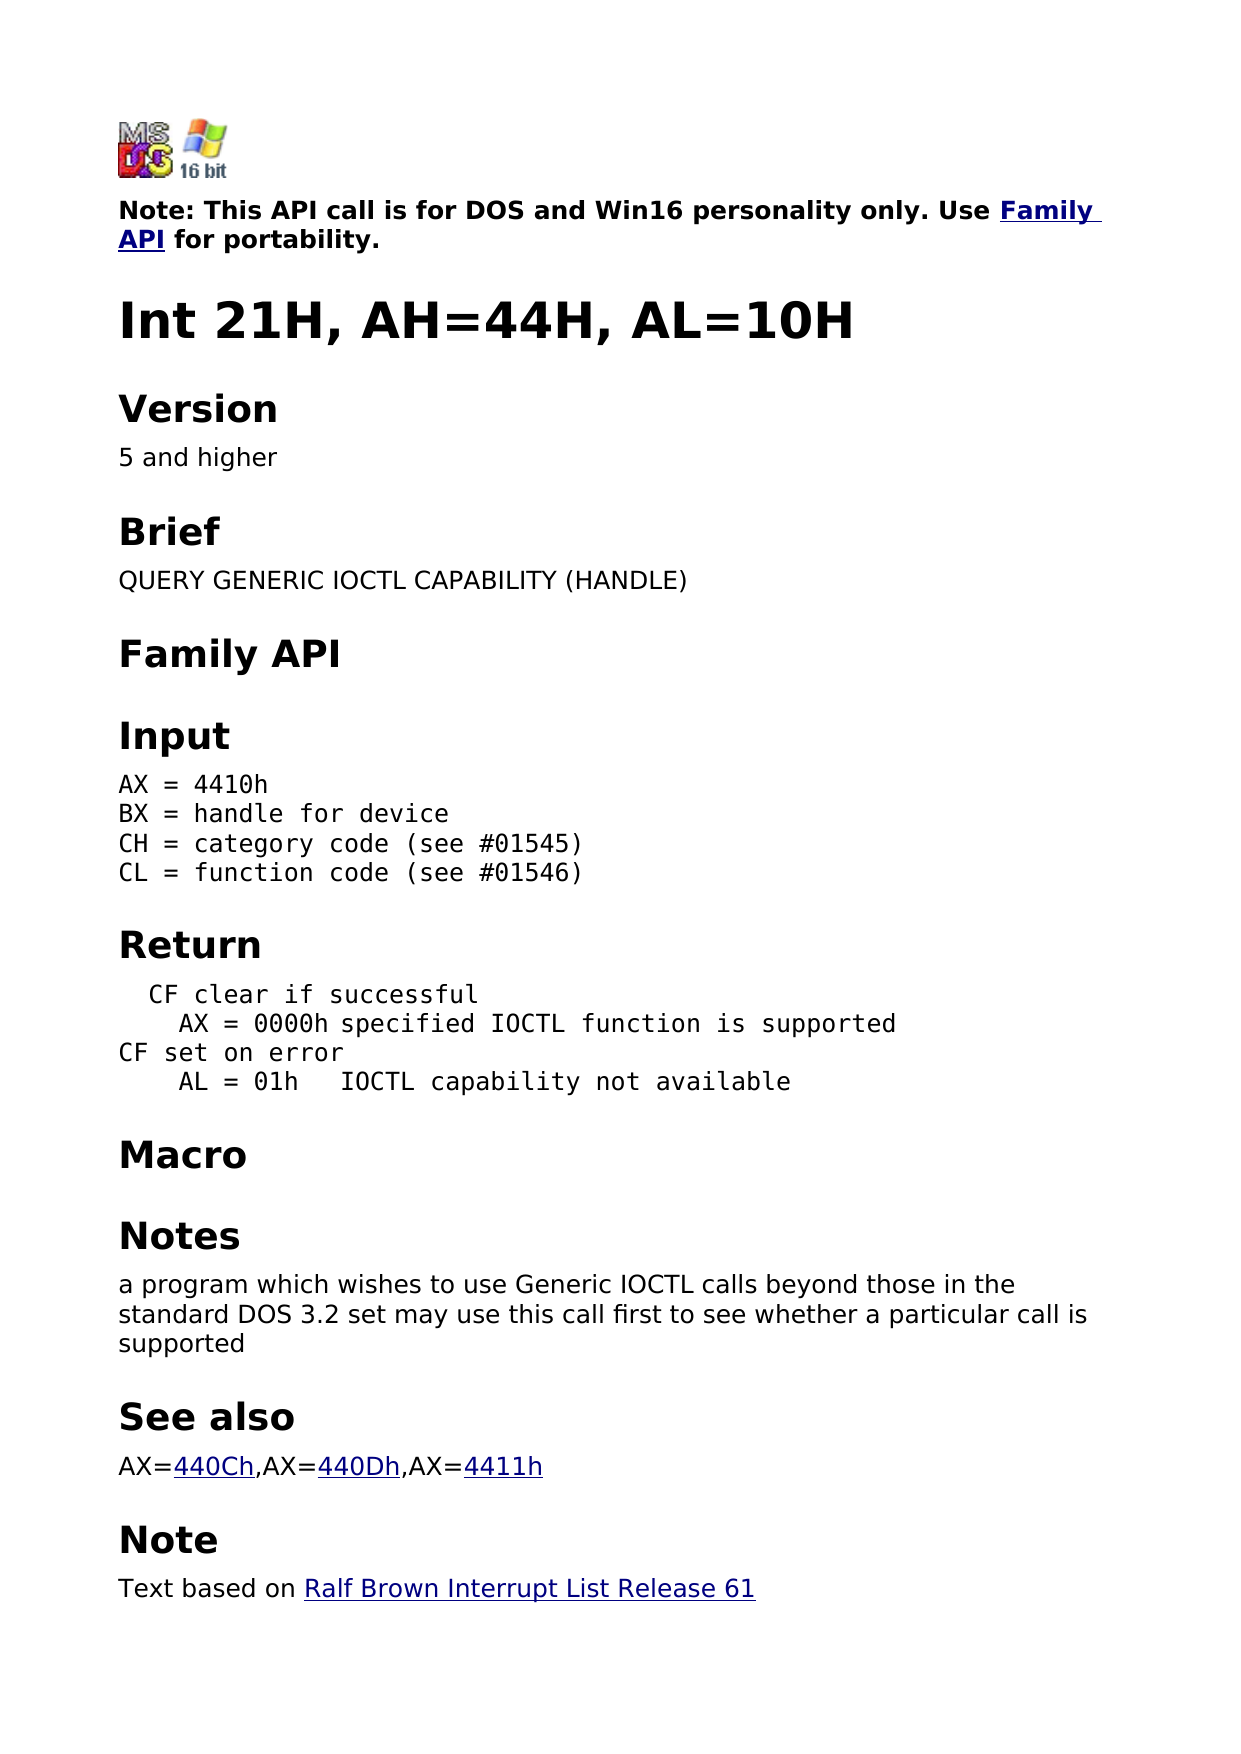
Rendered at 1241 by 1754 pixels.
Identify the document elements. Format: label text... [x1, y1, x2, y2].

picture [118, 122, 173, 178]
subtitle Input [118, 714, 1122, 758]
subtitle Return [118, 924, 1122, 967]
text AX = 4410h BX = handle for device CH = category code (see #01545) CL = function code (see #01546) [118, 770, 1122, 887]
text AX=440Ch,AX=440Dh,AX=4411h [118, 1452, 1122, 1481]
text Text based on Ralf Brown Interrupt List Release 61 [118, 1575, 1122, 1604]
subtitle Family API [118, 633, 1122, 677]
subtitle Int 21H, AH=44H, AL=10H [118, 292, 1122, 350]
text 5 and higher [118, 444, 1122, 473]
subtitle Version [118, 387, 1122, 431]
text Note: This API call is for DOS and Win16 personality only. Use Family API for portability. [118, 196, 1122, 254]
subtitle Notes [118, 1214, 1122, 1258]
text CF clear if successful AX = 0000h specified IOCTL function is supported CF set on error AL = 01h IOCTL capability not available [118, 980, 1122, 1097]
subtitle Brief [118, 510, 1122, 554]
text QUERY GENERIC IOCTL CAPABILITY (HANDLE) [118, 566, 1122, 596]
subtitle Macro [118, 1133, 1122, 1177]
picture [180, 118, 228, 178]
subtitle Note [118, 1518, 1122, 1562]
text a program which wishes to use Generic IOCTL calls beyond those in the standard DOS 3.2 set may use this call first to see whether a particular call is supported [118, 1271, 1122, 1358]
subtitle See also [118, 1396, 1122, 1439]
